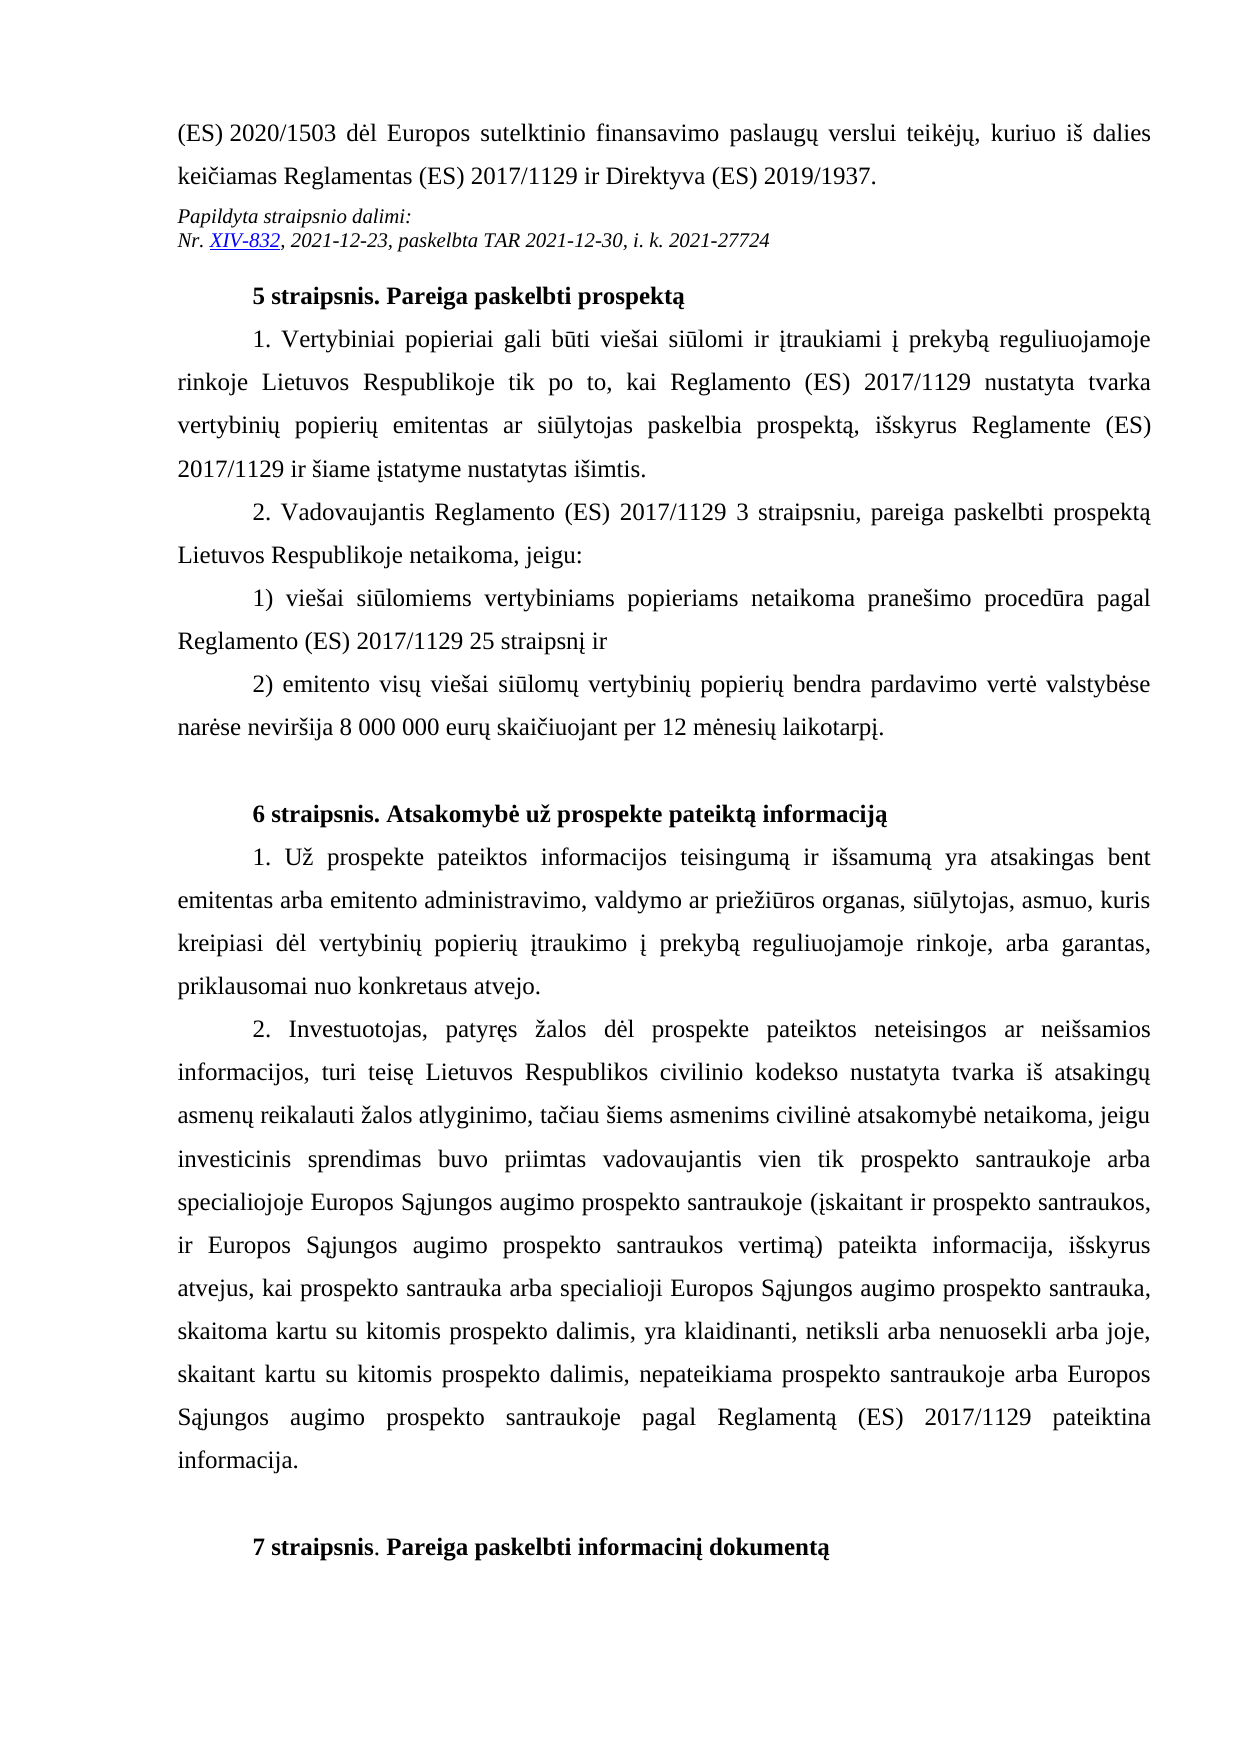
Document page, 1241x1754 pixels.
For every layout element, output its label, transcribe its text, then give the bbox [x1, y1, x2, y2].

text 1. Vertybiniai popieriai gali būti viešai siūlomi ir įtraukiami į prekybą reguliuojamoje rinkoje Lietuvos Respublikoje tik po to, kai Reglamento (ES) 2017/1129 nustatyta tvarka vertybinių popierių emitentas ar siūlytojas paskelbia prospektą, išskyrus Reglamente (ES) 2017/1129 ir šiame įstatyme nustatytas išimtis. [177, 324, 1152, 482]
text 2. Investuotojas, patyręs žalos dėl prospekte pateiktos neteisingos ar neišsamios informacijos, turi teisę Lietuvos Respublikos civilinio kodekso nustatyta tvarka iš atsakingų asmenų reikalauti žalos atlyginimo, tačiau šiems asmenims civilinė atsakomybė netaikoma, jeigu investicinis sprendimas buvo priimtas vadovaujantis vien tik prospekto santraukoje arba specialiojoje Europos Sąjungos augimo prospekto santraukoje (įskaitant ir prospekto santraukos, ir Europos Sąjungos augimo prospekto santraukos vertimą) pateikta informacija, išskyrus atvejus, kai prospekto santrauka arba specialioji Europos Sąjungos augimo prospekto santrauka, skaitoma kartu su kitomis prospekto dalimis, yra klaidinanti, netiksli arba nenuosekli arba joje, skaitant kartu su kitomis prospekto dalimis, nepateikiama prospekto santraukoje arba Europos Sąjungos augimo prospekto santraukoje pagal Reglamentą (ES) 2017/1129 pateiktina informacija. [177, 1014, 1152, 1474]
text 2. Vadovaujantis Reglamento (ES) 2017/1129 3 straipsniu, pareiga paskelbti prospektą Lietuvos Respublikoje netaikoma, jeigu: [177, 497, 1152, 569]
text 1. Už prospekte pateiktos informacijos teisingumą ir išsamumą yra atsakingas bent emitentas arba emitento administravimo, valdymo ar priežiūros organas, siūlytojas, asmuo, kuris kreipiasi dėl vertybinių popierių įtraukimo į prekybą reguliuojamoje rinkoje, arba garantas, priklausomai nuo konkretaus atvejo. [177, 842, 1152, 1000]
text (ES) 2020/1503 dėl Europos sutelktinio finansavimo paslaugų verslui teikėjų, kuriuo iš dalies keičiamas Reglamentas (ES) 2017/1129 ir Direktyva (ES) 2019/1937. [177, 118, 1152, 190]
text 7 straipsnis. Pareiga paskelbti informacinį dokumentą [177, 1532, 1152, 1561]
text 6 straipsnis. Atsakomybė už prospekte pateiktą informaciją [177, 799, 1152, 827]
text Nr. XIV-832, 2021-12-23, paskelbta TAR 2021-12-30, i. k. 2021-27724 [177, 228, 1152, 252]
text 2) emitento visų viešai siūlomų vertybinių popierių bendra pardavimo vertė valstybėse narėse neviršija 8 000 000 eurų skaičiuojant per 12 mėnesių laikotarpį. [177, 669, 1152, 741]
text 5 straipsnis. Pareiga paskelbti prospektą [177, 281, 1152, 310]
text Papildyta straipsnio dalimi: [177, 204, 1152, 228]
text 1) viešai siūlomiems vertybiniams popieriams netaikoma pranešimo procedūra pagal Reglamento (ES) 2017/1129 25 straipsnį ir [177, 583, 1152, 655]
